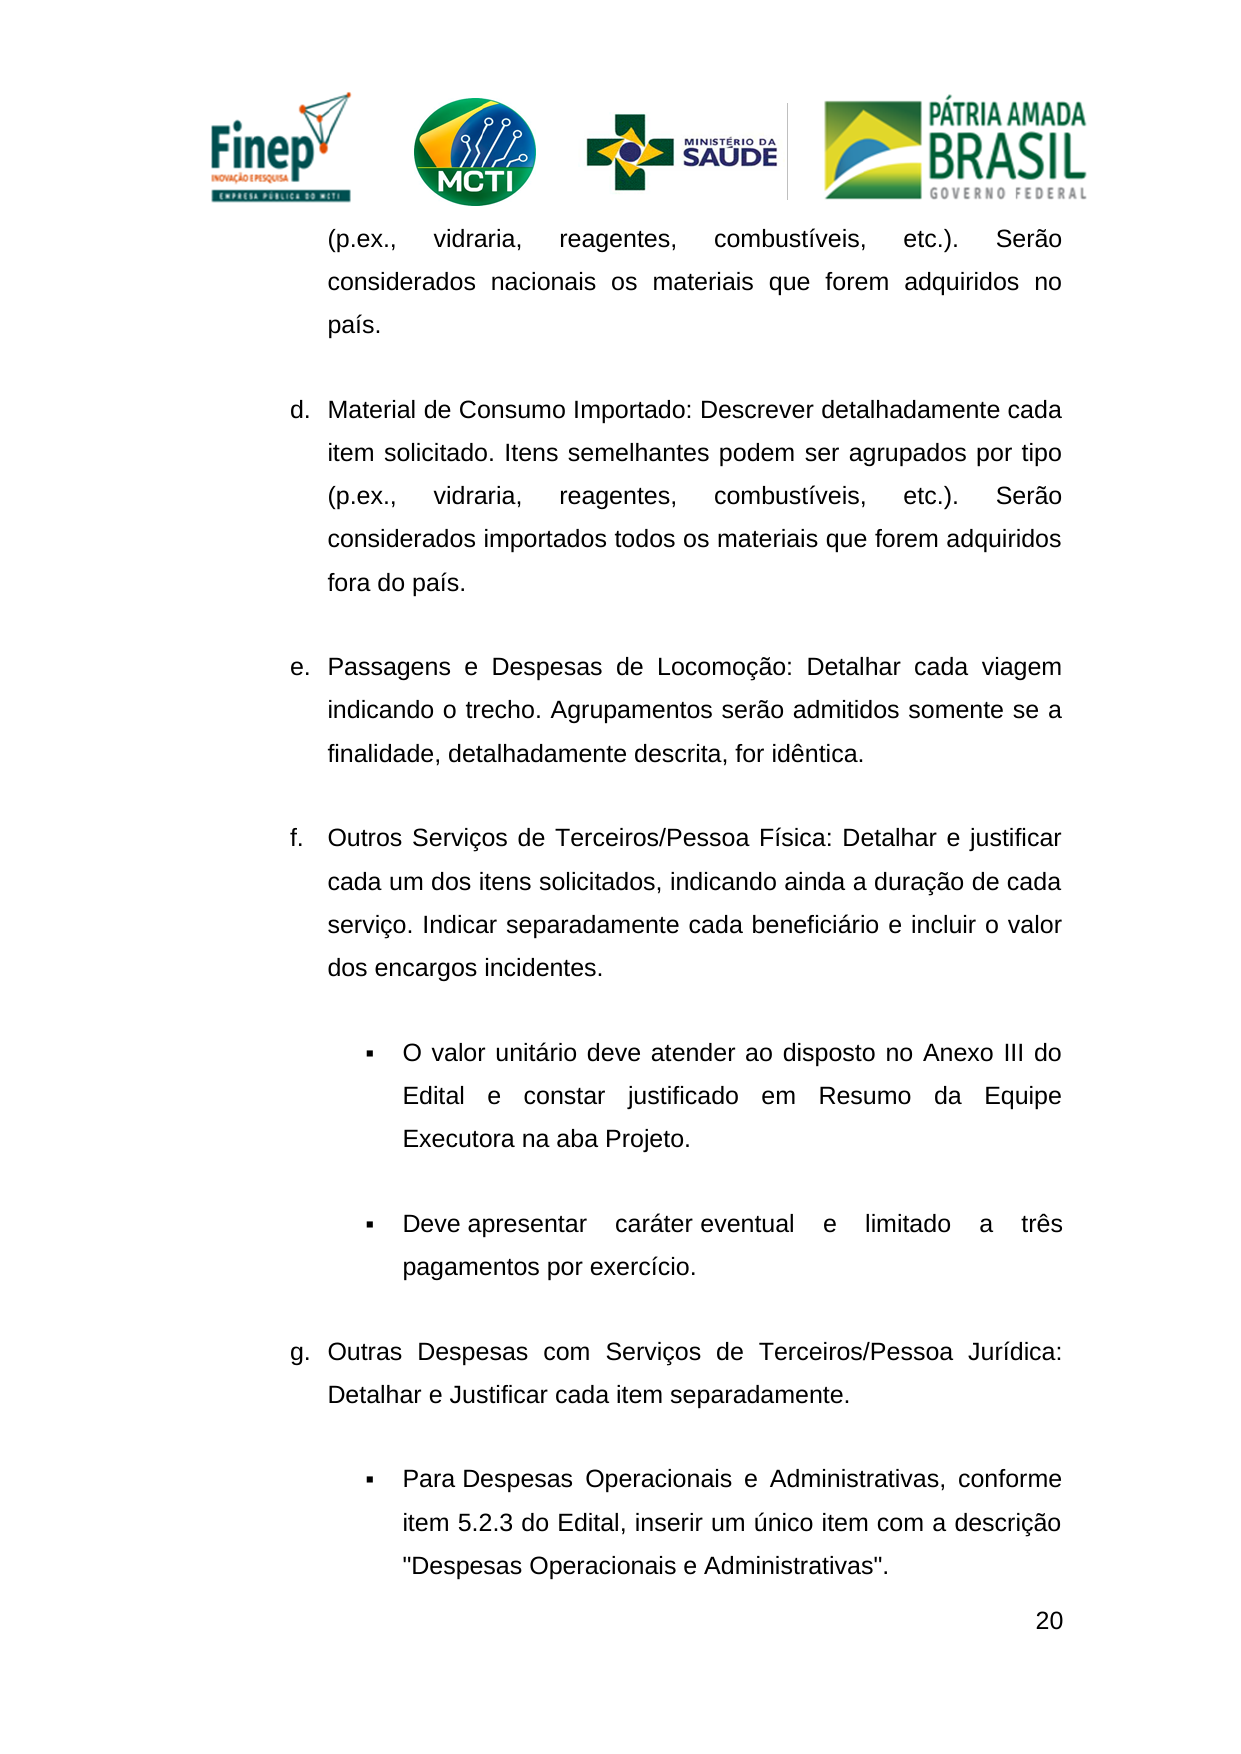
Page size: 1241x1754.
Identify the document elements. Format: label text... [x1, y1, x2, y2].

list Outros Serviços de Terceiros/Pessoa Física: Detalhar e justificar cada um dos itens solicitados, indicando ainda a duração de cada serviço. Indicar separadamente cada beneficiário e incluir o valor dos encargos incidentes. [290, 823, 1063, 982]
list Outras Despesas com Serviços de Terceiros/Pessoa Jurídica: Detalhar e Justificar cada item separadamente. [290, 1337, 1063, 1408]
list (p.ex., vidraria, reagentes, combustíveis, etc.). Serão considerados nacionais os materiais que forem adquiridos no país. [290, 224, 1063, 339]
list O valor unitário deve atender ao disposto no Anexo III do Edital e constar justificado em Resumo da Equipe Executora na aba Projeto. [365, 1038, 1063, 1153]
list Para Despesas Operacionais e Administrativas, conforme item 5.2.3 do Edital, inserir um único item com a descrição "Despesas Operacionais e Administrativas". [365, 1464, 1063, 1579]
list Deve apresentar caráter eventual e limitado a três pagamentos por exercício. [365, 1209, 1063, 1281]
list Material de Consumo Importado: Descrever detalhadamente cada item solicitado. Itens semelhantes podem ser agrupados por tipo (p.ex., vidraria, reagentes, combustíveis, etc.). Serão considerados importados todos os materiais que forem adquiridos fora do país. [290, 395, 1063, 596]
list Passagens e Despesas de Locomoção: Detalhar cada viagem indicando o trecho. Agrupamentos serão admitidos somente se a finalidade, detalhadamente descrita, for idêntica. [290, 652, 1063, 767]
